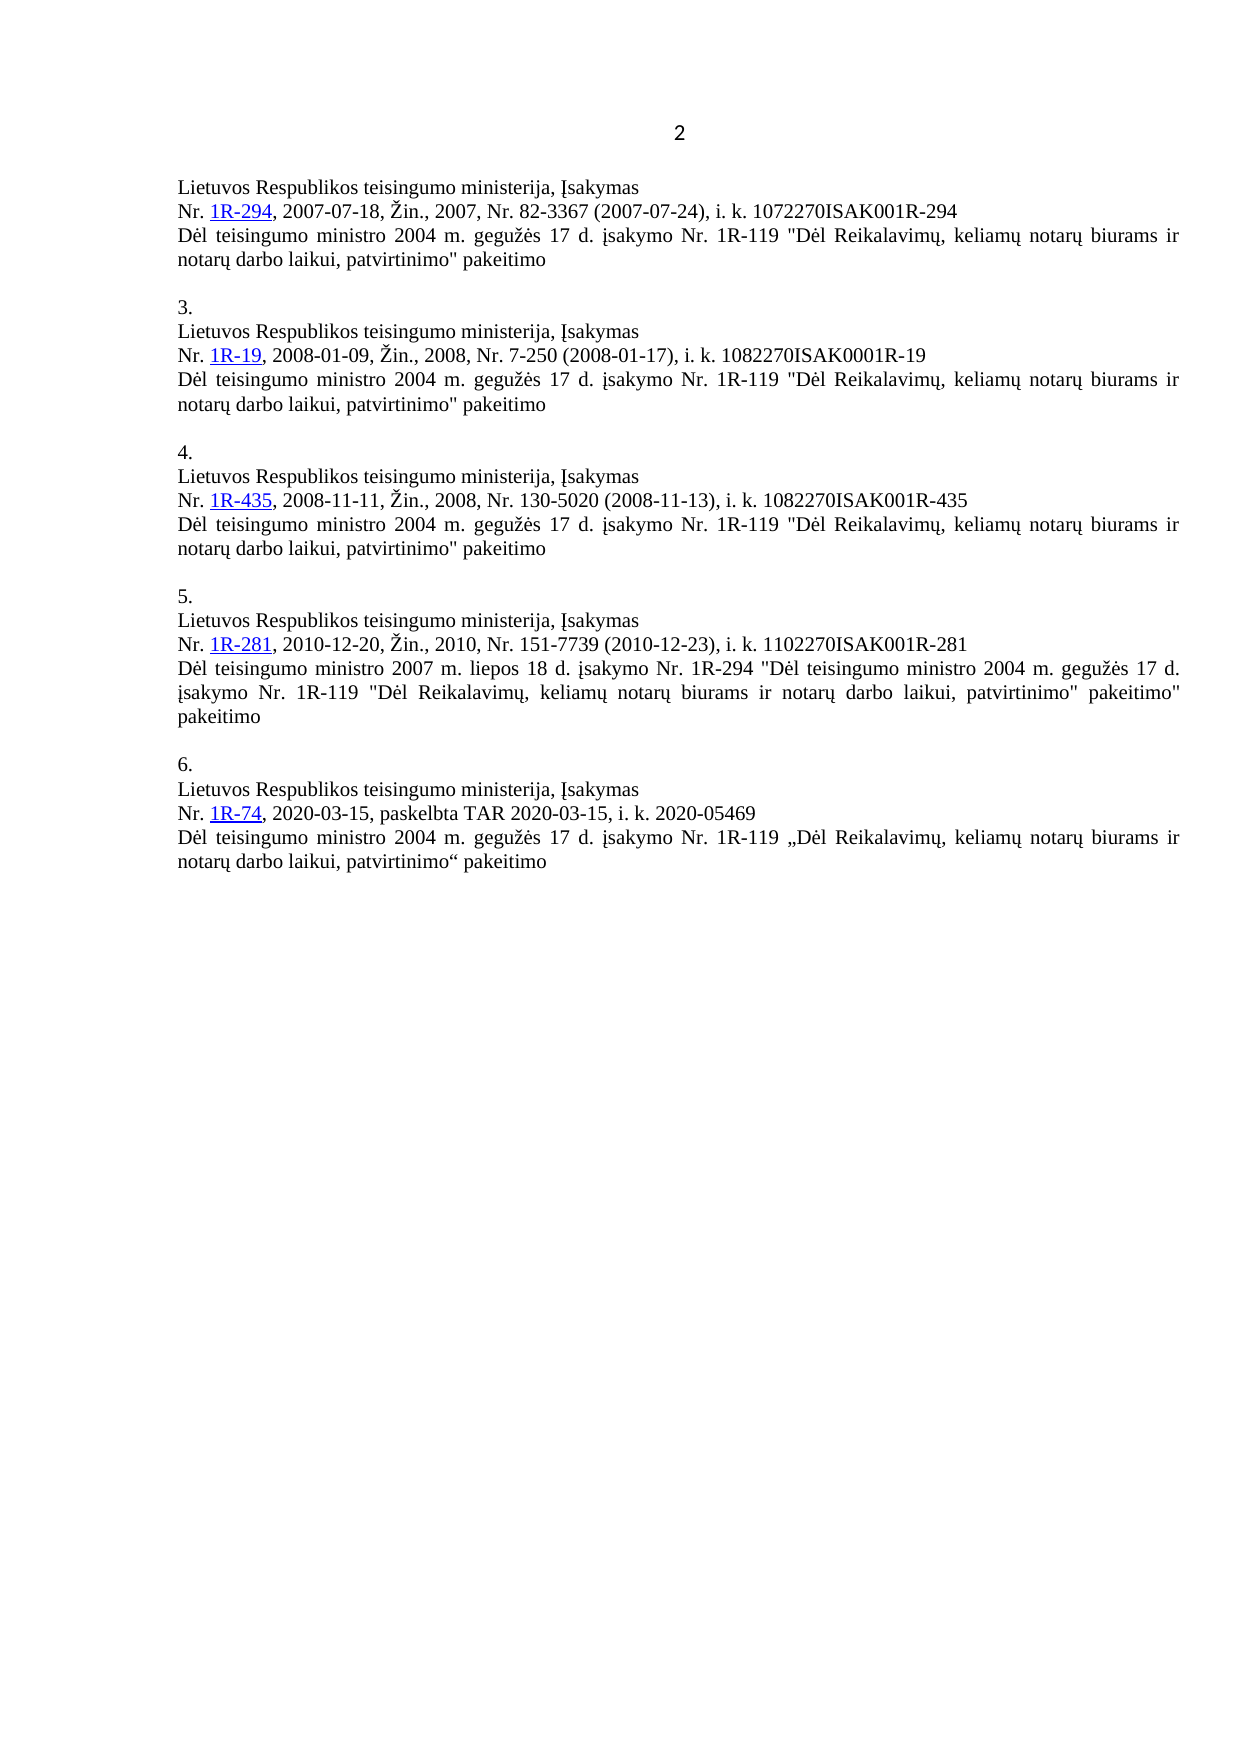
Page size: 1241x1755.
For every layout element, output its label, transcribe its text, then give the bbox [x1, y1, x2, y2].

text Nr. 1R-294, 2007-07-18, Žin., 2007, Nr. 82-3367 (2007-07-24), i. k. 1072270ISAK001R-294 [177, 199, 1181, 223]
text Dėl teisingumo ministro 2004 m. gegužės 17 d. įsakymo Nr. 1R-119 „Dėl Reikalavimų, keliamų notarų biurams ir notarų darbo laikui, patvirtinimo“ pakeitimo [177, 824, 1181, 873]
text Lietuvos Respublikos teisingumo ministerija, Įsakymas [177, 319, 1181, 343]
text Dėl teisingumo ministro 2007 m. liepos 18 d. įsakymo Nr. 1R-294 "Dėl teisingumo ministro 2004 m. gegužės 17 d. įsakymo Nr. 1R-119 "Dėl Reikalavimų, keliamų notarų biurams ir notarų darbo laikui, patvirtinimo" pakeitimo" pakeitimo [177, 656, 1181, 728]
text 6. [177, 752, 1181, 776]
text Nr. 1R-435, 2008-11-11, Žin., 2008, Nr. 130-5020 (2008-11-13), i. k. 1082270ISAK001R-435 [177, 488, 1181, 512]
text Dėl teisingumo ministro 2004 m. gegužės 17 d. įsakymo Nr. 1R-119 "Dėl Reikalavimų, keliamų notarų biurams ir notarų darbo laikui, patvirtinimo" pakeitimo [177, 367, 1181, 416]
text Nr. 1R-74, 2020-03-15, paskelbta TAR 2020-03-15, i. k. 2020-05469 [177, 801, 1181, 824]
text 3. [177, 295, 1181, 319]
text Lietuvos Respublikos teisingumo ministerija, Įsakymas [177, 776, 1181, 801]
text Lietuvos Respublikos teisingumo ministerija, Įsakymas [177, 608, 1181, 632]
text Dėl teisingumo ministro 2004 m. gegužės 17 d. įsakymo Nr. 1R-119 "Dėl Reikalavimų, keliamų notarų biurams ir notarų darbo laikui, patvirtinimo" pakeitimo [177, 223, 1181, 271]
text Nr. 1R-281, 2010-12-20, Žin., 2010, Nr. 151-7739 (2010-12-23), i. k. 1102270ISAK001R-281 [177, 632, 1181, 656]
text Nr. 1R-19, 2008-01-09, Žin., 2008, Nr. 7-250 (2008-01-17), i. k. 1082270ISAK0001R-19 [177, 343, 1181, 367]
text Lietuvos Respublikos teisingumo ministerija, Įsakymas [177, 175, 1181, 199]
text Lietuvos Respublikos teisingumo ministerija, Įsakymas [177, 464, 1181, 488]
text 4. [177, 439, 1181, 464]
text 5. [177, 584, 1181, 608]
text Dėl teisingumo ministro 2004 m. gegužės 17 d. įsakymo Nr. 1R-119 "Dėl Reikalavimų, keliamų notarų biurams ir notarų darbo laikui, patvirtinimo" pakeitimo [177, 512, 1181, 560]
